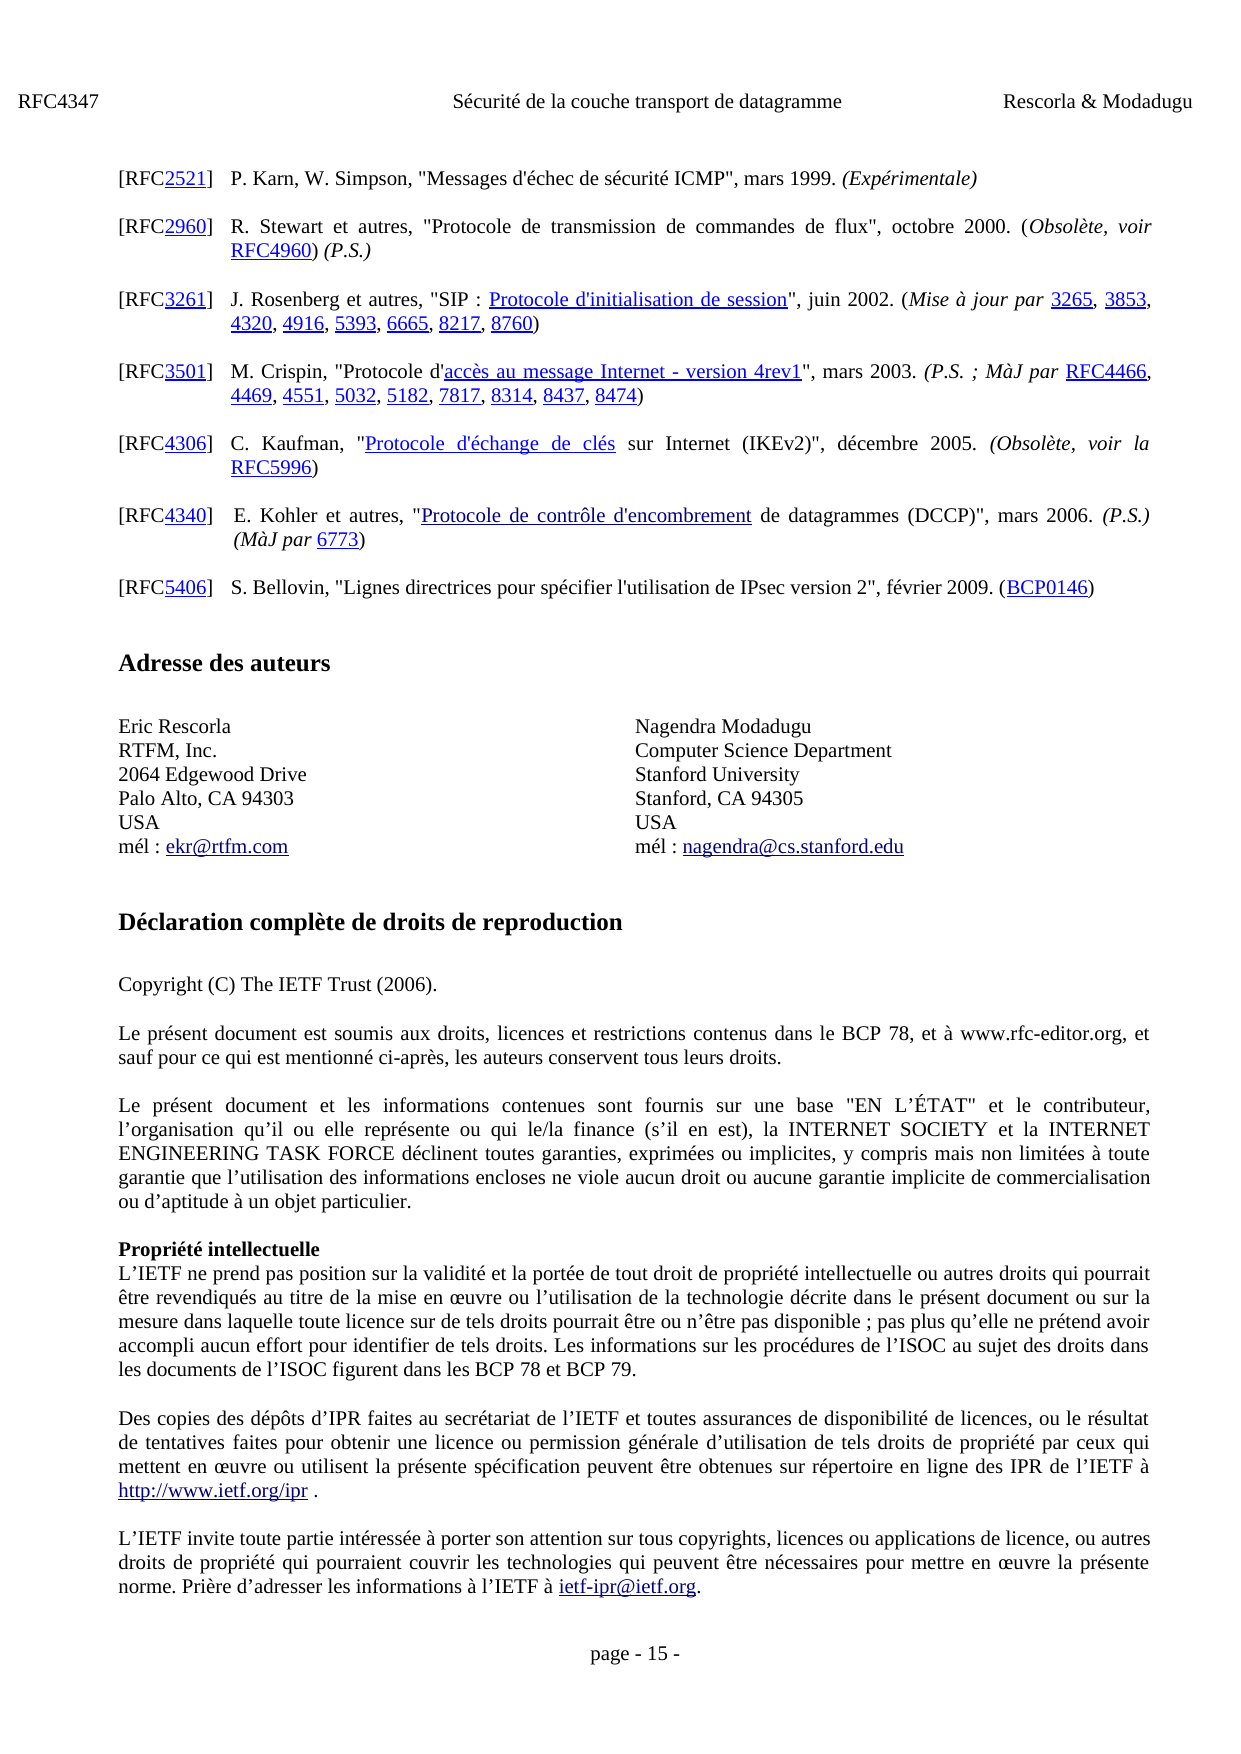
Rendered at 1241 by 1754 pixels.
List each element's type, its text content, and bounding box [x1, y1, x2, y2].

table_header Nagendra Modadugu [635, 714, 1152, 738]
table_cell Computer Science Department [635, 738, 1152, 762]
table_cell 2064 Edgewood Drive [118, 762, 635, 786]
text [RFC3261] J. Rosenberg et autres, "SIP : Protocole d'initialisation de session", juin 2002. (Mise à jour par 3265, 3853, 4320, 4916, 5393, 6665, 8217, 8760) [118, 286, 1152, 334]
text [RFC2521] P. Karn, W. Simpson, "Messages d'échec de sécurité ICMP", mars 1999. (Expérimentale) [118, 166, 1152, 190]
table_header Eric Rescorla [118, 714, 635, 738]
text [RFC2960] R. Stewart et autres, "Protocole de transmission de commandes de flux", octobre 2000. (Obsolète, voir RFC4960) (P.S.) [118, 214, 1152, 262]
table_cell Palo Alto, CA 94303 [118, 786, 635, 810]
table_cell mél : nagendra@cs.stanford.edu [635, 834, 1152, 858]
text Copyright (C) The IETF Trust (2006). [118, 972, 1152, 996]
text L’IETF invite toute partie intéressée à porter son attention sur tous copyrights, licences ou applications de licence, ou autres droits de propriété qui pourraient couvrir les technologies qui peuvent être nécessaires pour mettre en œuvre la présente norme. Prière d’adresser les informations à l’IETF à ietf-ipr@ietf.org. [118, 1526, 1152, 1598]
text [RFC4340] E. Kohler et autres, "Protocole de contrôle d'encombrement de datagrammes (DCCP)", mars 2006. (P.S.) (MàJ par 6773) [118, 503, 1152, 551]
text Le présent document est soumis aux droits, licences et restrictions contenus dans le BCP 78, et à www.rfc-editor.org, et sauf pour ce qui est mentionné ci-après, les auteurs conservent tous leurs droits. [118, 1021, 1152, 1069]
subtitle Déclaration complète de droits de reproduction [118, 907, 1152, 936]
text [RFC3501] M. Crispin, "Protocole d'accès au message Internet - version 4rev1", mars 2003. (P.S. ; MàJ par RFC4466, 4469, 4551, 5032, 5182, 7817, 8314, 8437, 8474) [118, 359, 1152, 407]
text [RFC5406] S. Bellovin, "Lignes directrices pour spécifier l'utilisation de IPsec version 2", février 2009. (BCP0146) [118, 575, 1152, 599]
table_cell USA [635, 810, 1152, 834]
text Propriété intellectuelle [118, 1237, 1152, 1261]
table_cell mél : ekr@rtfm.com [118, 834, 635, 858]
text L’IETF ne prend pas position sur la validité et la portée de tout droit de propriété intellectuelle ou autres droits qui pourrait être revendiqués au titre de la mise en œuvre ou l’utilisation de la technologie décrite dans le présent document ou sur la mesure dans laquelle toute licence sur de tels droits pourrait être ou n’être pas disponible ; pas plus qu’elle ne prétend avoir accompli aucun effort pour identifier de tels droits. Les informations sur les procédures de l’ISOC au sujet des droits dans les documents de l’ISOC figurent dans les BCP 78 et BCP 79. [118, 1261, 1152, 1381]
text Des copies des dépôts d’IPR faites au secrétariat de l’IETF et toutes assurances de disponibilité de licences, ou le résultat de tentatives faites pour obtenir une licence ou permission générale d’utilisation de tels droits de propriété par ceux qui mettent en œuvre ou utilisent la présente spécification peuvent être obtenues sur répertoire en ligne des IPR de l’IETF à http://www.ietf.org/ipr . [118, 1406, 1152, 1502]
text [RFC4306] C. Kaufman, "Protocole d'échange de clés sur Internet (IKEv2)", décembre 2005. (Obsolète, voir la RFC5996) [118, 431, 1152, 479]
subtitle Adresse des auteurs [118, 648, 1152, 677]
table_cell USA [118, 810, 635, 834]
table_cell Stanford, CA 94305 [635, 786, 1152, 810]
table_cell Stanford University [635, 762, 1152, 786]
table_cell RTFM, Inc. [118, 738, 635, 762]
text Le présent document et les informations contenues sont fournis sur une base "EN L’ÉTAT" et le contributeur, l’organisation qu’il ou elle représente ou qui le/la finance (s’il en est), la INTERNET SOCIETY et la INTERNET ENGINEERING TASK FORCE déclinent toutes garanties, exprimées ou implicites, y compris mais non limitées à toute garantie que l’utilisation des informations encloses ne viole aucun droit ou aucune garantie implicite de commercialisation ou d’aptitude à un objet particulier. [118, 1093, 1152, 1213]
